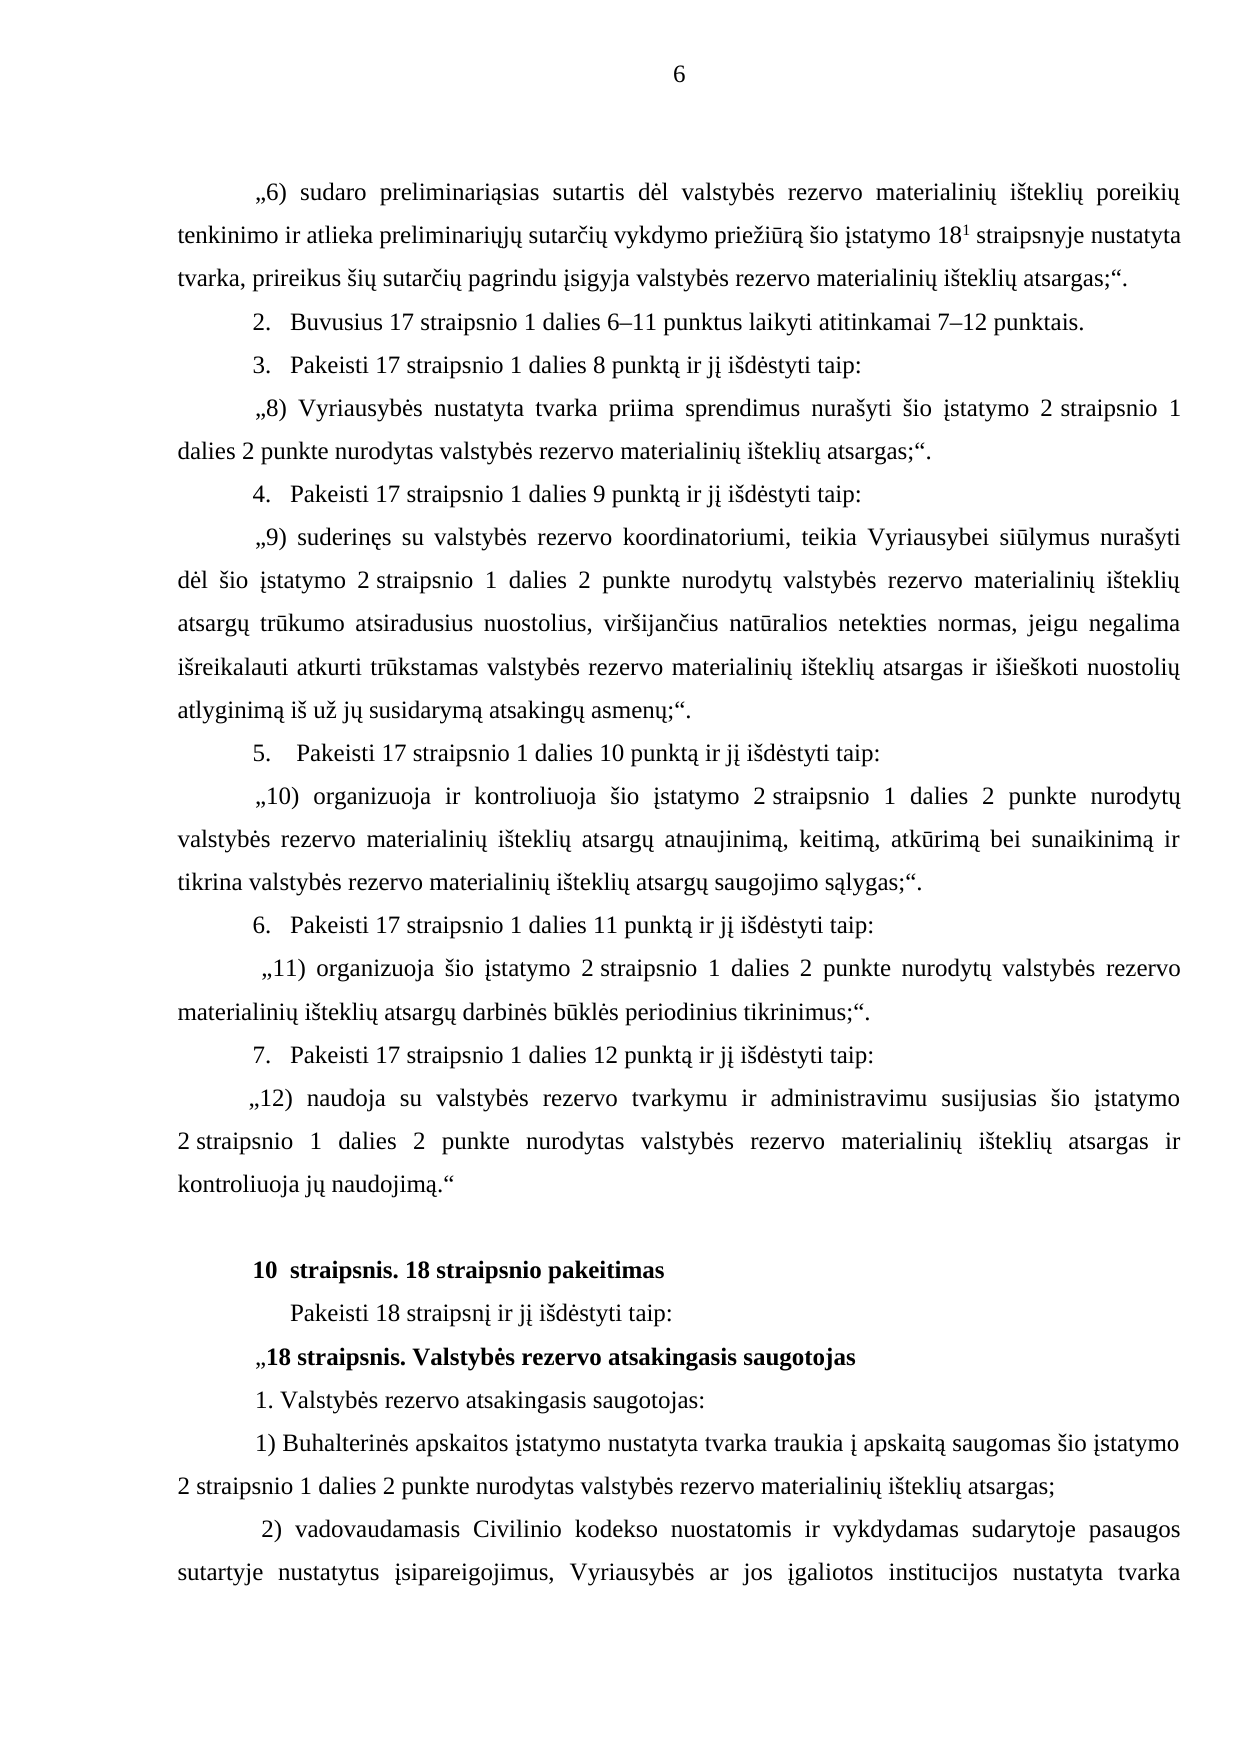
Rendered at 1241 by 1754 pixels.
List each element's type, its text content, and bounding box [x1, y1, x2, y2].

text 2. Buvusius 17 straipsnio 1 dalies 6–11 punktus laikyti atitinkamai 7–12 punktais. [252, 307, 1181, 335]
text 6. Pakeisti 17 straipsnio 1 dalies 11 punktą ir jį išdėstyti taip: [252, 910, 1181, 939]
text „9) suderinęs su valstybės rezervo koordinatoriumi, teikia Vyriausybei siūlymus nurašyti dėl šio įstatymo 2 straipsnio 1 dalies 2 punkte nurodytų valstybės rezervo materialinių išteklių atsargų trūkumo atsiradusius nuostolius, viršijančius natūralios netekties normas, jeigu negalima išreikalauti atkurti trūkstamas valstybės rezervo materialinių išteklių atsargas ir išieškoti nuostolių atlyginimą iš už jų susidarymą atsakingų asmenų;“. [177, 522, 1181, 723]
text 4. Pakeisti 17 straipsnio 1 dalies 9 punktą ir jį išdėstyti taip: [252, 479, 1181, 508]
text „10) organizuoja ir kontroliuoja šio įstatymo 2 straipsnio 1 dalies 2 punkte nurodytų valstybės rezervo materialinių išteklių atsargų atnaujinimą, keitimą, atkūrimą bei sunaikinimą ir tikrina valstybės rezervo materialinių išteklių atsargų saugojimo sąlygas;“. [177, 781, 1181, 896]
text 10 straipsnis. 18 straipsnio pakeitimas [252, 1255, 1181, 1284]
text 5. Pakeisti 17 straipsnio 1 dalies 10 punktą ir jį išdėstyti taip: [252, 738, 1181, 767]
text „12) naudoja su valstybės rezervo tvarkymu ir administravimu susijusias šio įstatymo 2 straipsnio 1 dalies 2 punkte nurodytas valstybės rezervo materialinių išteklių atsargas ir kontroliuoja jų naudojimą.“ [177, 1083, 1181, 1198]
text 7. Pakeisti 17 straipsnio 1 dalies 12 punktą ir jį išdėstyti taip: [252, 1040, 1181, 1068]
text „8) Vyriausybės nustatyta tvarka priima sprendimus nurašyti šio įstatymo 2 straipsnio 1 dalies 2 punkte nurodytas valstybės rezervo materialinių išteklių atsargas;“. [177, 393, 1181, 465]
text Pakeisti 18 straipsnį ir jį išdėstyti taip: [290, 1298, 1181, 1327]
text 1) Buhalterinės apskaitos įstatymo nustatyta tvarka traukia į apskaitą saugomas šio įstatymo 2 straipsnio 1 dalies 2 punkte nurodytas valstybės rezervo materialinių išteklių atsargas; [177, 1428, 1181, 1500]
text „18 straipsnis. Valstybės rezervo atsakingasis saugotojas [177, 1342, 1181, 1370]
text „6) sudaro preliminariąsias sutartis dėl valstybės rezervo materialinių išteklių poreikių tenkinimo ir atlieka preliminariųjų sutarčių vykdymo priežiūrą šio įstatymo 181 straipsnyje nustatyta tvarka, prireikus šių sutarčių pagrindu įsigyja valstybės rezervo materialinių išteklių atsargas;“. [177, 177, 1181, 292]
text 2) vadovaudamasis Civilinio kodekso nuostatomis ir vykdydamas sudarytoje pasaugos sutartyje nustatytus įsipareigojimus, Vyriausybės ar jos įgaliotos institucijos nustatyta tvarka [177, 1514, 1181, 1586]
text „11) organizuoja šio įstatymo 2 straipsnio 1 dalies 2 punkte nurodytų valstybės rezervo materialinių išteklių atsargų darbinės būklės periodinius tikrinimus;“. [177, 953, 1181, 1025]
text 1. Valstybės rezervo atsakingasis saugotojas: [177, 1385, 1181, 1413]
text 3. Pakeisti 17 straipsnio 1 dalies 8 punktą ir jį išdėstyti taip: [252, 350, 1181, 378]
